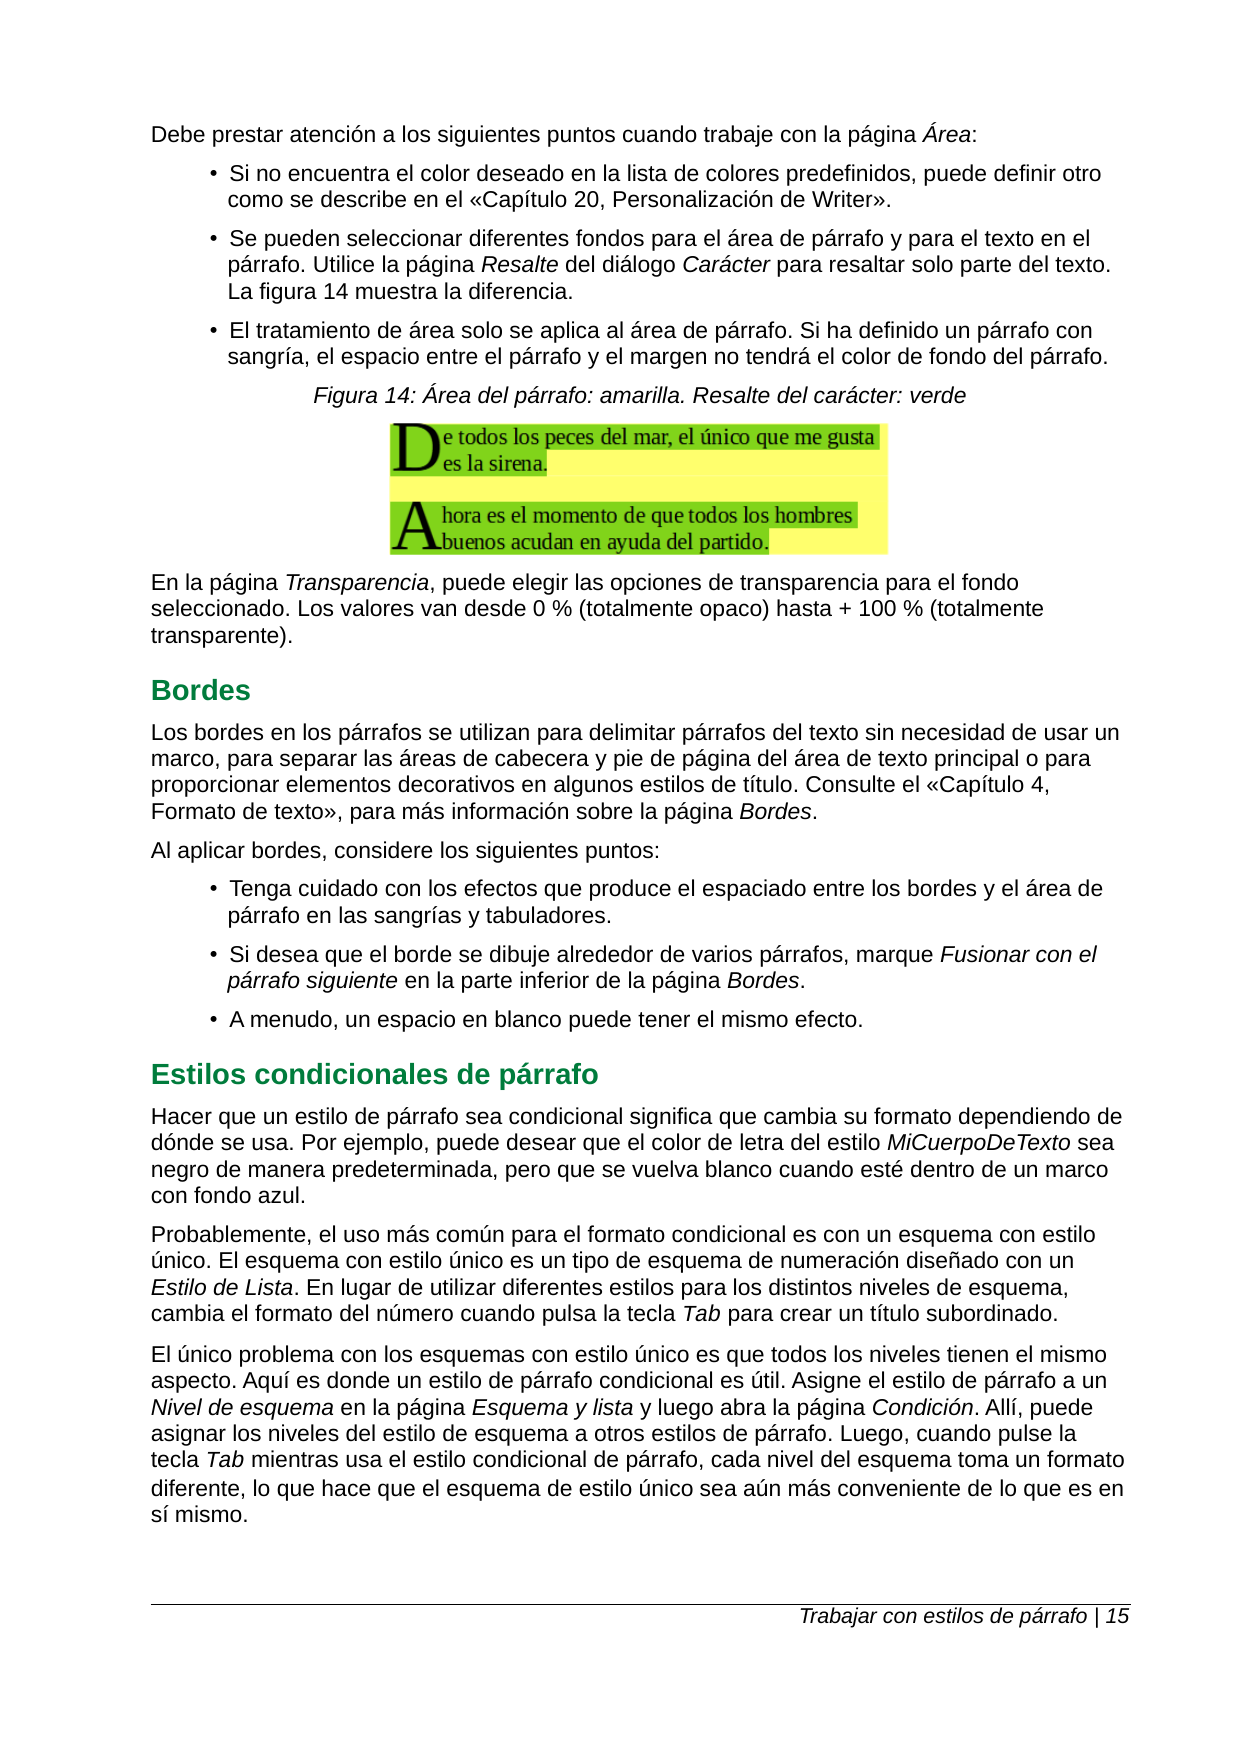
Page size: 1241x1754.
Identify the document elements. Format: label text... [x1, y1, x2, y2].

list Si no encuentra el color deseado en la lista de colores predefinidos, puede definir otro como se describe en el «Capítulo 20, Personalización de Writer». [209, 160, 1131, 213]
list Tenga cuidado con los efectos que produce el espaciado entre los bordes y el área de párrafo en las sangrías y tabuladores. [209, 875, 1131, 928]
text Figura 14: Área del párrafo: amarilla. Resalte del carácter: verde [313, 382, 969, 408]
list Al aplicar bordes, considere los siguientes puntos: [151, 837, 1131, 863]
text Hacer que un estilo de párrafo sea condicional significa que cambia su formato dependiendo de dónde se usa. Por ejemplo, puede desear que el color de letra del estilo MiCuerpoDeTexto sea negro de manera predeterminada, pero que se vuelva blanco cuando esté dentro de un marco con fondo azul. [151, 1103, 1131, 1208]
list Se pueden seleccionar diferentes fondos para el área de párrafo y para el texto en el párrafo. Utilice la página Resalte del diálogo Carácter para resaltar solo parte del texto. La figura 14 muestra la diferencia. [209, 225, 1131, 304]
text El único problema con los esquemas con estilo único es que todos los niveles tienen el mismo aspecto. Aquí es donde un estilo de párrafo condicional es útil. Asigne el estilo de párrafo a un Nivel de esquema en la página Esquema y lista y luego abra la página Condición. Allí, puede asignar los niveles del estilo de esquema a otros estilos de párrafo. Luego, cuando pulse la tecla Tab mientras usa el estilo condicional de párrafo, cada nivel del esquema toma un formato diferente, lo que hace que el esquema de estilo único sea aún más conveniente de lo que es en sí mismo. [151, 1341, 1131, 1527]
picture [387, 420, 894, 557]
text Probablemente, el uso más común para el formato condicional es con un esquema con estilo único. El esquema con estilo único es un tipo de esquema de numeración diseñado con un Estilo de Lista. En lugar de utilizar diferentes estilos para los distintos niveles de esquema, cambia el formato del número cuando pulsa la tecla Tab para crear un título subordinado. [151, 1221, 1131, 1328]
list El tratamiento de área solo se aplica al área de párrafo. Si ha definido un párrafo con sangría, el espacio entre el párrafo y el margen no tendrá el color de fondo del párrafo. [209, 317, 1131, 369]
text En la página Transparencia, puede elegir las opciones de transparencia para el fondo seleccionado. Los valores van desde 0 % (totalmente opaco) hasta + 100 % (totalmente transparente). [151, 569, 1131, 648]
subtitle Estilos condicionales de párrafo [151, 1057, 1131, 1091]
text Los bordes en los párrafos se utilizan para delimitar párrafos del texto sin necesidad de usar un marco, para separar las áreas de cabecera y pie de página del área de texto principal o para proporcionar elementos decorativos en algunos estilos de título. Consulte el «Capítulo 4, Formato de texto», para más información sobre la página Bordes. [151, 719, 1131, 824]
list Debe prestar atención a los siguientes puntos cuando trabaje con la página Área: [151, 121, 1131, 147]
list Si desea que el borde se dibuje alrededor de varios párrafos, marque Fusionar con el párrafo siguiente en la parte inferior de la página Bordes. [209, 941, 1131, 993]
list A menudo, un espacio en blanco puede tener el mismo efecto. [209, 1006, 1131, 1032]
subtitle Bordes [151, 673, 1131, 706]
